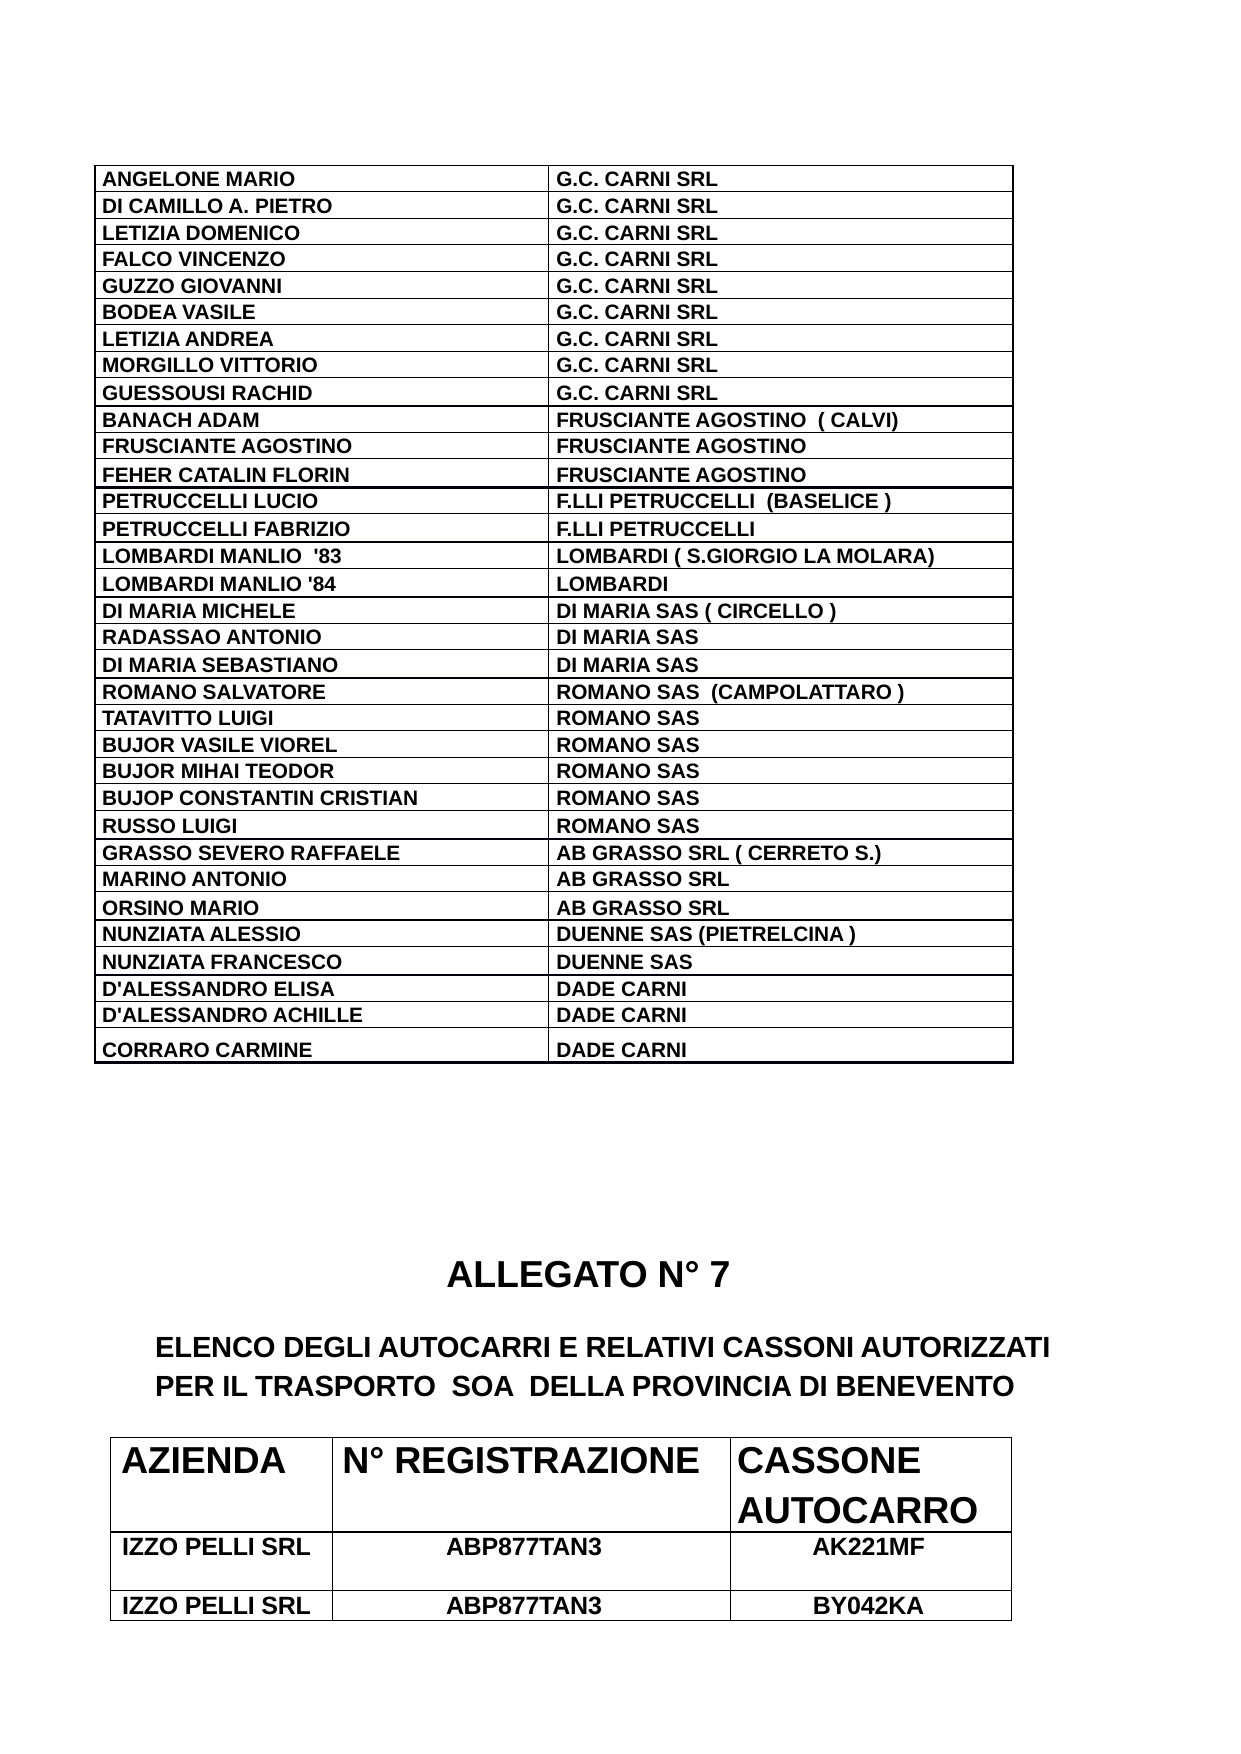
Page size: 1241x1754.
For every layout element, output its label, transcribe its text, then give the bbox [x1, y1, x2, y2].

table_cell ROMANO SAS [549, 705, 1012, 730]
table_cell ROMANO SAS (CAMPOLATTARO ) [549, 679, 1012, 704]
table_cell PETRUCCELLI FABRIZIO [96, 514, 548, 541]
table_cell LOMBARDI [549, 569, 1012, 596]
table_cell FRUSCIANTE AGOSTINO [549, 459, 1012, 486]
table_cell G.C. CARNI SRL [549, 352, 1012, 377]
table_cell LOMBARDI ( S.GIORGIO LA MOLARA) [549, 543, 1012, 568]
table_cell MORGILLO VITTORIO [96, 352, 548, 377]
table_cell DADE CARNI [549, 1028, 1012, 1061]
table_cell ROMANO SAS [549, 731, 1012, 757]
table_cell FRUSCIANTE AGOSTINO [96, 433, 548, 458]
table_cell NUNZIATA FRANCESCO [96, 947, 548, 974]
table_cell G.C. CARNI SRL [549, 166, 1012, 191]
table_cell IZZO PELLI SRL [111, 1591, 332, 1620]
table_cell DI CAMILLO A. PIETRO [96, 192, 548, 218]
table_cell AB GRASSO SRL [549, 866, 1012, 891]
table_cell GUESSOUSI RACHID [96, 378, 548, 405]
table_cell DUENNE SAS [549, 947, 1012, 974]
table_cell D'ALESSANDRO ELISA [96, 976, 548, 1001]
table_cell DI MARIA SEBASTIANO [96, 650, 548, 677]
table_cell G.C. CARNI SRL [549, 325, 1012, 351]
table_cell ROMANO SAS [549, 784, 1012, 810]
table_cell AB GRASSO SRL [549, 892, 1012, 919]
table_cell RUSSO LUIGI [96, 811, 548, 838]
table_cell FEHER CATALIN FLORIN [96, 459, 548, 486]
table_cell BUJOP CONSTANTIN CRISTIAN [96, 784, 548, 810]
table_cell MARINO ANTONIO [96, 866, 548, 891]
table_cell BY042KA [731, 1591, 1011, 1620]
table_cell TATAVITTO LUIGI [96, 705, 548, 730]
table_cell G.C. CARNI SRL [549, 378, 1012, 405]
text ALLEGATO N° 7 [96, 1252, 1081, 1295]
table_cell PETRUCCELLI LUCIO [96, 489, 548, 513]
table_cell DUENNE SAS (PIETRELCINA ) [549, 921, 1012, 946]
table_cell DADE CARNI [549, 976, 1012, 1001]
table_cell DI MARIA SAS [549, 624, 1012, 649]
table_cell FRUSCIANTE AGOSTINO [549, 433, 1012, 458]
table_cell DADE CARNI [549, 1002, 1012, 1027]
table_cell F.LLI PETRUCCELLI (BASELICE ) [549, 489, 1012, 513]
table_cell ABP877TAN3 [333, 1533, 730, 1590]
table_cell ROMANO SAS [549, 811, 1012, 838]
table_cell ROMANO SALVATORE [96, 679, 548, 704]
table_cell ROMANO SAS [549, 758, 1012, 783]
table_cell NUNZIATA ALESSIO [96, 921, 548, 946]
table_cell RADASSAO ANTONIO [96, 624, 548, 649]
table_header CASSONE AUTOCARRO [731, 1438, 1011, 1531]
table_header N° REGISTRAZIONE [333, 1438, 730, 1531]
table_cell LOMBARDI MANLIO '84 [96, 569, 548, 596]
table_cell ORSINO MARIO [96, 892, 548, 919]
table_cell GRASSO SEVERO RAFFAELE [96, 840, 548, 864]
table_cell IZZO PELLI SRL [111, 1533, 332, 1590]
table_cell FALCO VINCENZO [96, 245, 548, 271]
table_cell D'ALESSANDRO ACHILLE [96, 1002, 548, 1027]
table_cell F.LLI PETRUCCELLI [549, 514, 1012, 541]
table_cell BODEA VASILE [96, 299, 548, 324]
table_cell ANGELONE MARIO [96, 166, 548, 191]
table_cell AK221MF [731, 1533, 1011, 1590]
table_cell BUJOR VASILE VIOREL [96, 731, 548, 757]
table_cell G.C. CARNI SRL [549, 245, 1012, 271]
table_cell DI MARIA SAS [549, 650, 1012, 677]
table_cell LETIZIA ANDREA [96, 325, 548, 351]
table_cell DI MARIA MICHELE [96, 598, 548, 622]
table_cell ABP877TAN3 [333, 1591, 730, 1620]
table_cell LOMBARDI MANLIO '83 [96, 543, 548, 568]
table_cell G.C. CARNI SRL [549, 299, 1012, 324]
table_cell FRUSCIANTE AGOSTINO ( CALVI) [549, 407, 1012, 432]
table_cell AB GRASSO SRL ( CERRETO S.) [549, 840, 1012, 864]
table_cell GUZZO GIOVANNI [96, 272, 548, 297]
table_cell DI MARIA SAS ( CIRCELLO ) [549, 598, 1012, 622]
table_cell LETIZIA DOMENICO [96, 219, 548, 244]
table_cell BANACH ADAM [96, 407, 548, 432]
table_cell G.C. CARNI SRL [549, 272, 1012, 297]
table_cell G.C. CARNI SRL [549, 219, 1012, 244]
table_cell CORRARO CARMINE [96, 1028, 548, 1061]
text ELENCO DEGLI AUTOCARRI E RELATIVI CASSONI AUTORIZZATI PER IL TRASPORTO SOA DELLA PROVINCIA DI BENEVENTO [155, 1330, 1081, 1403]
table_cell G.C. CARNI SRL [549, 192, 1012, 218]
table_header AZIENDA [111, 1438, 332, 1531]
table_cell BUJOR MIHAI TEODOR [96, 758, 548, 783]
